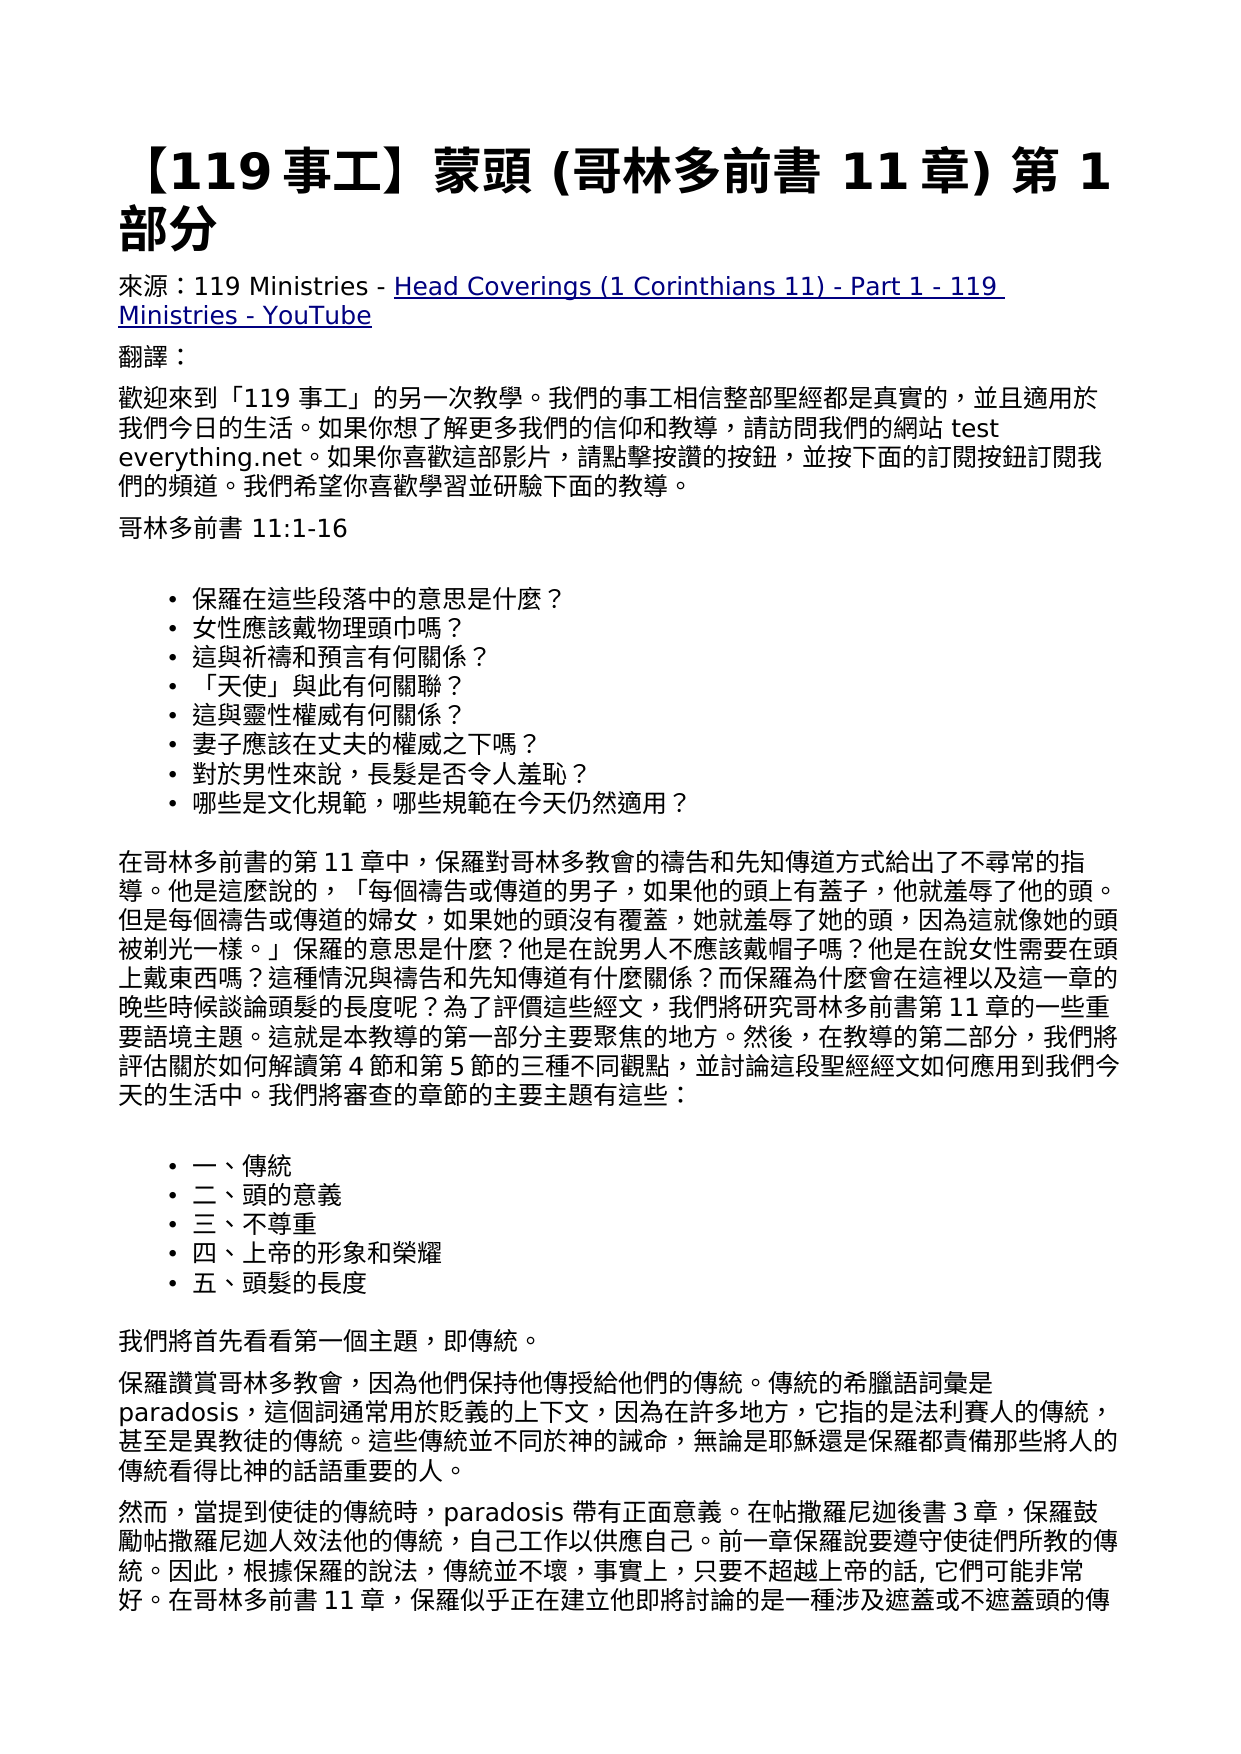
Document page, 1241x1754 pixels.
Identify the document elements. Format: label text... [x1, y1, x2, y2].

list 一、傳統 [177, 1152, 1122, 1181]
list 哪些是文化規範，哪些規範在今天仍然適用？ [177, 789, 1122, 818]
list 「天使」與此有何關聯？ [177, 672, 1122, 702]
text 在哥林多前書的第11章中，保羅對哥林多教會的禱告和先知傳道方式給出了不尋常的指導。他是這麼說的，「每個禱告或傳道的男子，如果他的頭上有蓋子，他就羞辱了他的頭。但是每個禱告或傳道的婦女，如果她的頭沒有覆蓋，她就羞辱了她的頭，因為這就像她的頭被剃光一樣。」保羅的意思是什麼？他是在說男人不應該戴帽子嗎？他是在說女性需要在頭上戴東西嗎？這種情況與禱告和先知傳道有什麼關係？而保羅為什麼會在這裡以及這一章的晚些時候談論頭髮的長度呢？為了評價這些經文，我們將研究哥林多前書第11章的一些重要語境主題。這就是本教導的第一部分主要聚焦的地方。然後，在教導的第二部分，我們將評估關於如何解讀第4節和第5節的三種不同觀點，並討論這段聖經經文如何應用到我們今天的生活中。我們將審查的章節的主要主題有這些： [118, 848, 1122, 1110]
text 歡迎來到「119 事工」的另一次教學。我們的事工相信整部聖經都是真實的，並且適用於我們今日的生活。如果你想了解更多我們的信仰和教導，請訪問我們的網站 test everything.net。如果你喜歡這部影片，請點擊按讚的按鈕，並按下面的訂閱按鈕訂閱我們的頻道。我們希望你喜歡學習並研驗下面的教導。 [118, 384, 1122, 501]
list 女性應該戴物理頭巾嗎？ [177, 614, 1122, 643]
list 二、頭的意義 [177, 1181, 1122, 1211]
list 對於男性來說，長髮是否令人羞恥？ [177, 760, 1122, 789]
text 保羅讚賞哥林多教會，因為他們保持他傳授給他們的傳統。傳統的希臘語詞彙是 paradosis，這個詞通常用於貶義的上下文，因為在許多地方，它指的是法利賽人的傳統，甚至是異教徒的傳統。這些傳統並不同於神的誡命，無論是耶穌還是保羅都責備那些將人的傳統看得比神的話語重要的人。 [118, 1369, 1122, 1486]
list 四、上帝的形象和榮耀 [177, 1240, 1122, 1269]
list 妻子應該在丈夫的權威之下嗎？ [177, 731, 1122, 760]
list 這與靈性權威有何關係？ [177, 702, 1122, 731]
text 我們將首先看看第一個主題，即傳統。 [118, 1327, 1122, 1357]
subtitle 【119事工】蒙頭 (哥林多前書 11章) 第 1 部分 [118, 143, 1122, 259]
list 這與祈禱和預言有何關係？ [177, 643, 1122, 672]
text 哥林多前書 11:1-16 [118, 514, 1122, 543]
list 三、不尊重 [177, 1211, 1122, 1240]
text 來源：119 Ministries - Head Coverings (1 Corinthians 11) - Part 1 - 119 Ministries - YouTube [118, 272, 1122, 330]
text 翻譯： [118, 343, 1122, 372]
list 保羅在這些段落中的意思是什麼？ [177, 585, 1122, 614]
text 然而，當提到使徒的傳統時，paradosis 帶有正面意義。在帖撒羅尼迦後書3章，保羅鼓勵帖撒羅尼迦人效法他的傳統，自己工作以供應自己。前一章保羅說要遵守使徒們所教的傳統。因此，根據保羅的說法，傳統並不壞，事實上，只要不超越上帝的話, 它們可能非常好。在哥林多前書11章，保羅似乎正在建立他即將討論的是一種涉及遮蓋或不遮蓋頭的傳 [118, 1498, 1122, 1615]
list 五、頭髮的長度 [177, 1269, 1122, 1298]
